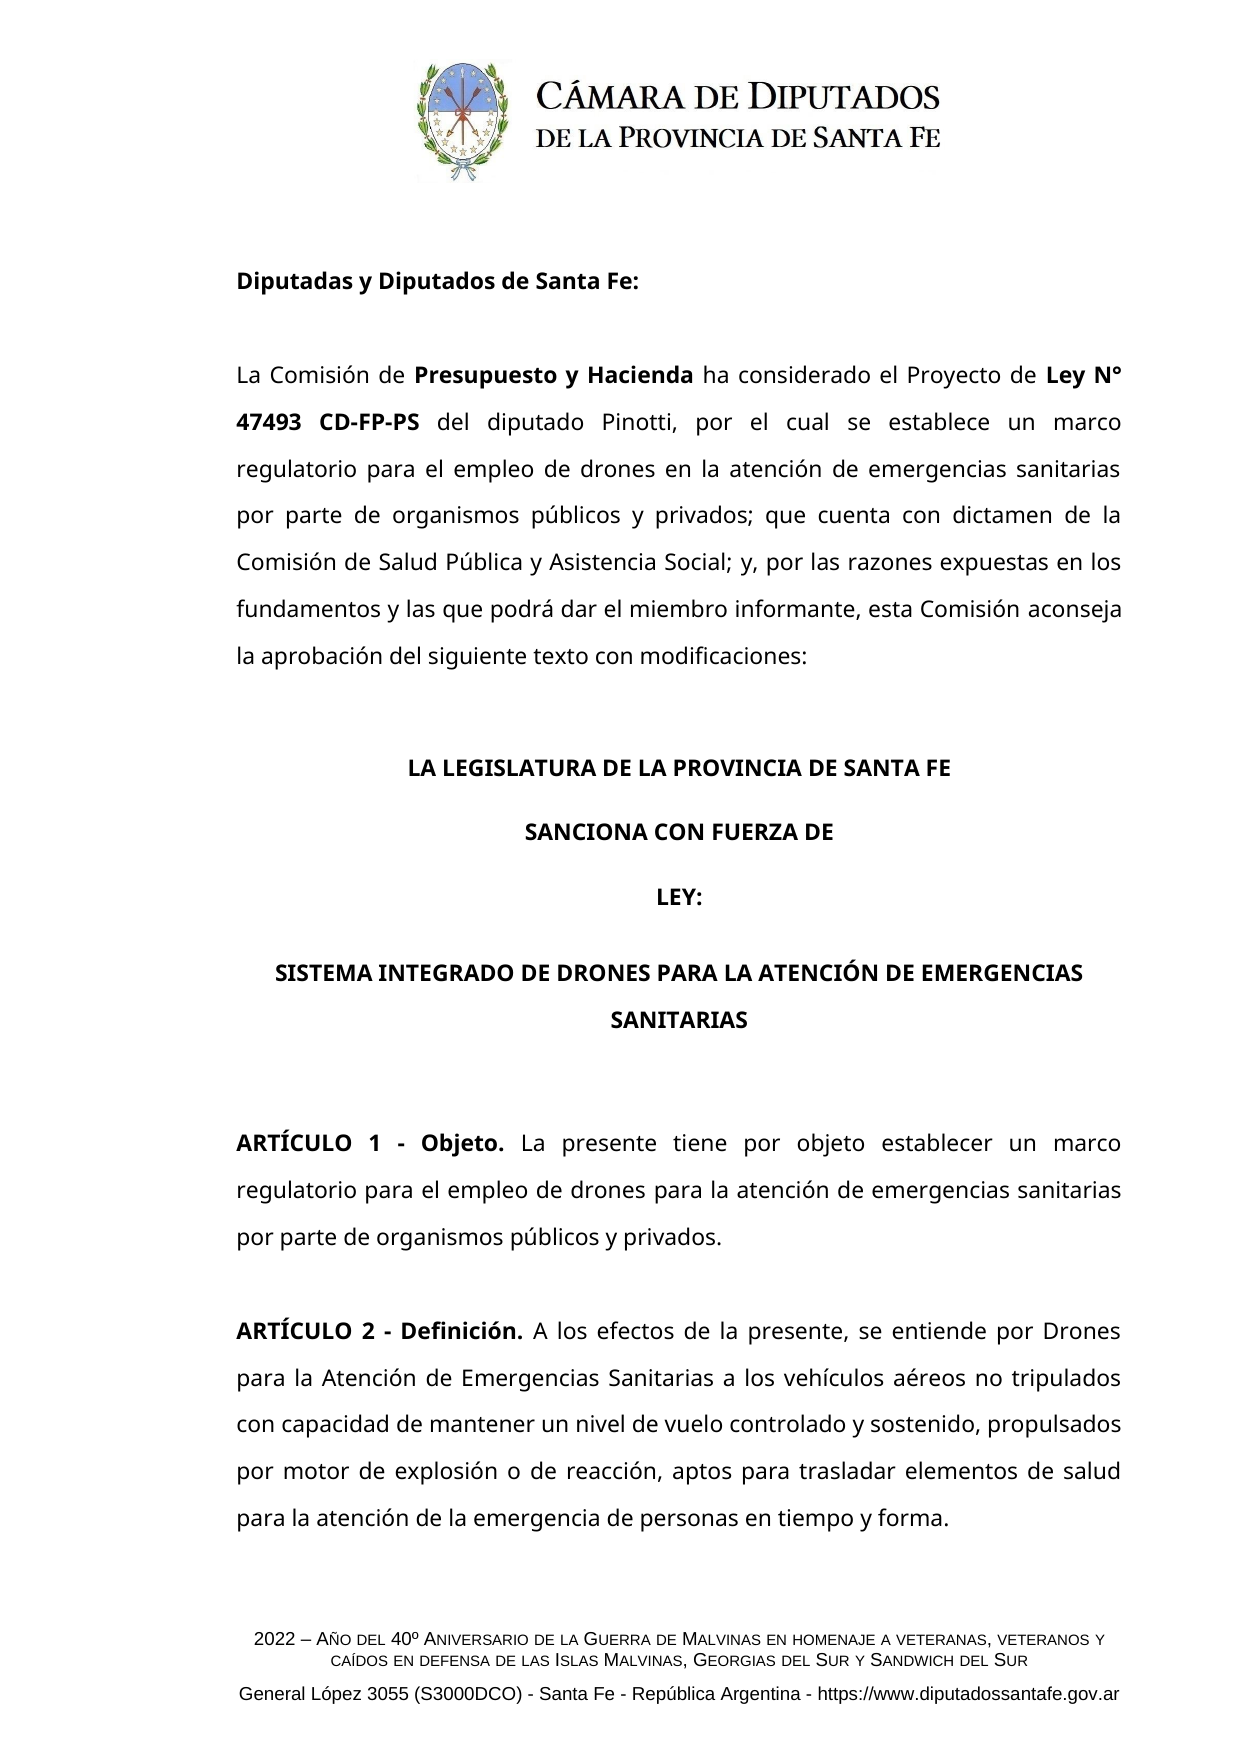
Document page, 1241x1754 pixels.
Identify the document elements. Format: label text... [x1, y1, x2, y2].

text Diputadas y Diputados de Santa Fe: [236, 265, 1122, 296]
text SANCIONA CON FUERZA DE [236, 816, 1122, 847]
text LEY: [236, 881, 1122, 912]
text LA LEGISLATURA DE LA PROVINCIA DE SANTA FE [236, 751, 1122, 783]
text ARTÍCULO 2 - Definición. A los efectos de la presente, se entiende por Drones para la Atención de Emergencias Sanitarias a los vehículos aéreos no tripulados con capacidad de mantener un nivel de vuelo controlado y sostenido, propulsados por motor de explosión o de reacción, aptos para trasladar elementos de salud para la atención de la emergencia de personas en tiempo y forma. [236, 1314, 1122, 1533]
text ARTÍCULO 1 - Objeto. La presente tiene por objeto establecer un marco regulatorio para el empleo de drones para la atención de emergencias sanitarias por parte de organismos públicos y privados. [236, 1127, 1122, 1252]
text SISTEMA INTEGRADO DE DRONES PARA LA ATENCIÓN DE EMERGENCIAS SANITARIAS [236, 957, 1122, 1035]
picture [413, 59, 945, 183]
text La Comisión de Presupuesto y Hacienda ha considerado el Proyecto de Ley N° 47493 CD-FP-PS del diputado Pinotti, por el cual se establece un marco regulatorio para el empleo de drones en la atención de emergencias sanitarias por parte de organismos públicos y privados; que cuenta con dictamen de la Comisión de Salud Pública y Asistencia Social; y, por las razones expuestas en los fundamentos y las que podrá dar el miembro informante, esta Comisión aconseja la aprobación del siguiente texto con modificaciones: [236, 359, 1122, 671]
